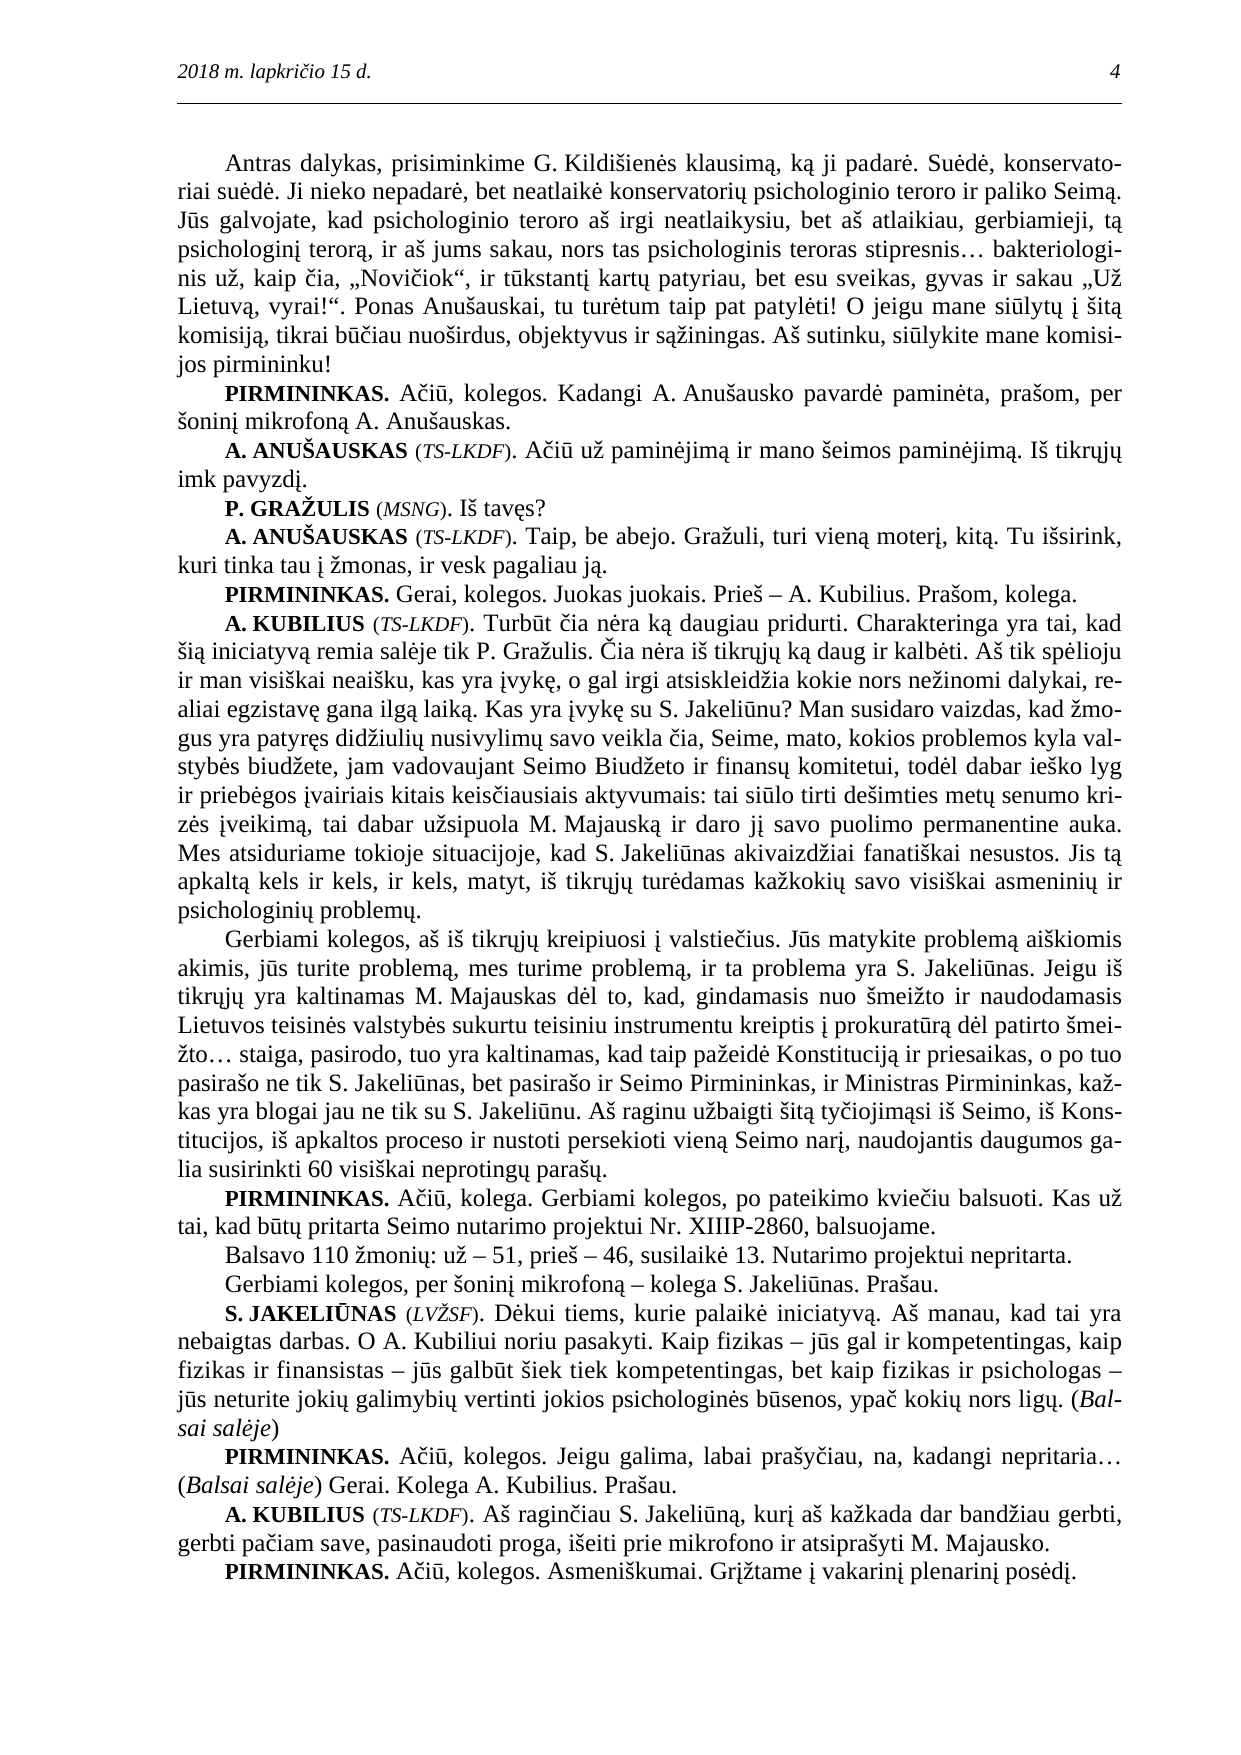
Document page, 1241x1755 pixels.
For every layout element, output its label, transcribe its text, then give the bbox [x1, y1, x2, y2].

text PIRMININKAS. Ge­rai, ko­le­gos. Juo­kas juo­kais. Prieš – A. Ku­bi­lius. Pra­šom, ko­le­ga. [177, 579, 1122, 608]
text A. KUBILIUS (TS-LKDF). Aš ra­gin­čiau S. Ja­ke­liū­ną, ku­rį aš kaž­ka­da dar ban­džiau gerb­ti, gerb­ti pa­čiam sa­ve, pa­si­nau­do­ti pro­ga, iš­ei­ti prie mik­ro­fo­no ir at­si­pra­šy­ti M. Ma­jaus­ko. [177, 1499, 1122, 1556]
text A. KUBILIUS (TS-LKDF). Tur­būt čia nė­ra ką dau­giau pri­dur­ti. Cha­rak­te­rin­ga yra tai, kad šią ini­cia­ty­vą re­mia sa­lė­je tik P. Gra­žu­lis. Čia nė­ra iš tik­rų­jų ką daug ir kal­bė­ti. Aš tik spė­lio­ju ir man vi­siš­kai ne­aiš­ku, kas yra įvy­kę, o gal ir­gi at­si­sklei­džia ko­kie nors ne­ži­no­mi da­ly­kai, re­a­liai eg­zis­ta­vę ga­na il­gą lai­ką. Kas yra įvy­kę su S. Ja­ke­liū­nu? Man su­si­da­ro vaiz­das, kad žmo­gus yra pa­ty­ręs di­džiu­lių nu­si­vy­li­mų sa­vo veik­la čia, Sei­me, ma­to, ko­kios pro­ble­mos ky­la val­s­ty­bės biu­dže­te, jam va­do­vau­jant Sei­mo Biu­dže­to ir fi­nan­sų ko­mi­te­tui, to­dėl da­bar ieš­ko lyg ir prie­bė­gos įvai­riais ki­tais keis­čiau­siais ak­ty­vu­mais: tai siū­lo tir­ti de­šim­ties me­tų se­nu­mo kri­zės įvei­ki­mą, tai da­bar už­si­puo­la M. Ma­jaus­ką ir da­ro jį sa­vo puo­li­mo per­ma­nen­ti­ne au­ka. Mes at­si­du­ria­me to­kio­je si­tu­a­ci­jo­je, kad S. Ja­ke­liū­nas aki­vaiz­džiai fa­na­tiš­kai ne­su­stos. Jis tą ap­kal­tą kels ir kels, ir kels, ma­tyt, iš tik­rų­jų tu­rė­da­mas kaž­ko­kių sa­vo vi­siš­kai as­me­ni­nių ir psi­cho­lo­gi­nių pro­ble­mų. [177, 608, 1122, 924]
text PIRMININKAS. Ačiū, ko­le­gos. As­me­niš­ku­mai. Grįž­ta­me į va­ka­ri­nį ple­na­ri­nį po­sė­dį. [177, 1556, 1122, 1585]
text PIRMININKAS. Ačiū, ko­le­ga. Ger­bia­mi ko­le­gos, po pa­tei­ki­mo kvie­čiu bal­suo­ti. Kas už tai, kad bū­tų pri­tar­ta Sei­mo nu­ta­ri­mo pro­jek­tui Nr. XIIIP-2860, bal­suo­ja­me. [177, 1183, 1122, 1240]
text S. JAKELIŪNAS (LVŽSF). Dė­kui tiems, ku­rie pa­lai­kė ini­cia­ty­vą. Aš ma­nau, kad tai yra ne­baig­tas dar­bas. O A. Ku­bi­liui no­riu pa­sa­ky­ti. Kaip fi­zi­kas – jūs gal ir kom­pe­ten­tin­gas, kaip fi­zi­kas ir fi­nan­sis­tas – jūs gal­būt šiek tiek kom­pe­ten­tin­gas, bet kaip fi­zi­kas ir psi­cho­lo­gas – jūs ne­tu­ri­te jo­kių ga­li­my­bių ver­tin­ti jo­kios psi­cho­lo­gi­nės bū­se­nos, ypač ko­kių nors li­gų. (Bal­sai sa­lė­je) [177, 1298, 1122, 1441]
text PIRMININKAS. Ačiū, ko­le­gos. Jei­gu ga­li­ma, la­bai pra­šy­čiau, na, ka­dan­gi ne­pri­ta­ria… (Bal­sai sa­lė­je) Ge­rai. Ko­le­ga A. Ku­bi­lius. Pra­šau. [177, 1441, 1122, 1499]
text Ger­bia­mi ko­le­gos, per šo­ni­nį mik­ro­fo­ną – ko­le­ga S. Ja­ke­liū­nas. Pra­šau. [177, 1269, 1122, 1298]
text A. ANUŠAUSKAS (TS-LKDF). Taip, be abe­jo. Gra­žu­li, tu­ri vie­ną mo­te­rį, ki­tą. Tu iš­si­rink, ku­ri tin­ka tau į žmo­nas, ir vesk pa­ga­liau ją. [177, 521, 1122, 579]
text Ant­ras da­ly­kas, pri­si­min­ki­me G. Kil­di­šie­nės klau­si­mą, ką ji pa­da­rė. Su­ėdė, kon­ser­va­to­riai su­ėdė. Ji nie­ko ne­pa­da­rė, bet ne­at­lai­kė kon­ser­va­to­rių psi­cho­lo­gi­nio te­ro­ro ir pa­li­ko Sei­mą. Jūs gal­vo­ja­te, kad psi­cho­lo­gi­nio te­ro­ro aš ir­gi ne­at­lai­ky­siu, bet aš at­lai­kiau, ger­bia­mie­ji, tą psi­cho­lo­gi­nį te­ro­rą, ir aš jums sa­kau, nors tas psi­cho­lo­gi­nis te­ro­ras stip­res­nis… bak­te­rio­lo­gi­nis už, kaip čia, „No­vi­čiok“, ir tūks­tan­tį kar­tų pa­ty­riau, bet esu svei­kas, gy­vas ir sa­kau „Už Lie­tu­vą, vy­rai!“. Po­nas Anu­šaus­kai, tu tu­rė­tum taip pat pa­ty­lė­ti! O jei­gu ma­ne siū­ly­tų į ši­tą ko­mi­si­ją, tik­rai bū­čiau nuo­šir­dus, ob­jek­ty­vus ir są­ži­nin­gas. Aš su­tin­ku, siū­ly­ki­te ma­ne ko­mi­si­jos pir­mi­nin­ku! [177, 148, 1122, 378]
text Ger­bia­mi ko­le­gos, aš iš tik­rų­jų krei­piuo­si į vals­tie­čius. Jūs ma­ty­ki­te pro­ble­mą aiš­kio­mis aki­mis, jūs tu­ri­te pro­ble­mą, mes tu­ri­me pro­ble­mą, ir ta pro­ble­ma yra S. Ja­ke­liū­nas. Jei­gu iš tik­rų­jų yra kal­ti­na­mas M. Ma­jaus­kas dėl to, kad, gin­da­ma­sis nuo šmeiž­to ir nau­do­da­ma­sis Lie­tu­vos tei­si­nės vals­ty­bės su­kur­tu tei­si­niu in­stru­men­tu kreip­tis į pro­ku­ra­tū­rą dėl pa­tir­to šmei­ž­to… stai­ga, pa­si­ro­do, tuo yra kal­ti­na­mas, kad taip pa­žei­dė Kon­sti­tu­ci­ją ir prie­sai­kas, o po tuo pa­si­ra­šo ne tik S. Ja­ke­liū­nas, bet pa­si­ra­šo ir Sei­mo Pir­mi­nin­kas, ir Mi­nist­ras Pir­mi­nin­kas, kaž­kas yra blo­gai jau ne tik su S. Ja­ke­liū­nu. Aš ra­gi­nu už­baig­ti ši­tą ty­čio­ji­mą­si iš Sei­mo, iš Kon­s­ti­tu­ci­jos, iš ap­kal­tos pro­ce­so ir nu­sto­ti per­se­kio­ti vie­ną Sei­mo na­rį, nau­do­jan­tis dau­gu­mos ga­lia su­si­rink­ti 60 vi­siš­kai ne­pro­tin­gų pa­ra­šų. [177, 924, 1122, 1183]
text P. GRAŽULIS (MSNG). Iš ta­vęs? [177, 493, 1122, 521]
text A. ANUŠAUSKAS (TS-LKDF). Ačiū už pa­mi­nė­ji­mą ir ma­no šei­mos pa­mi­nė­ji­mą. Iš tik­rų­jų imk pa­vyz­dį. [177, 435, 1122, 493]
text Bal­sa­vo 110 žmo­nių: už – 51, prieš – 46, su­si­lai­kė 13. Nu­ta­ri­mo pro­jek­tui ne­pri­tar­ta. [177, 1240, 1122, 1269]
text PIRMININKAS. Ačiū, ko­le­gos. Ka­dan­gi A. Anu­šaus­ko pa­var­dė pa­mi­nė­ta, pra­šom, per šo­ni­nį mik­ro­fo­ną A. Anu­šaus­kas. [177, 378, 1122, 435]
